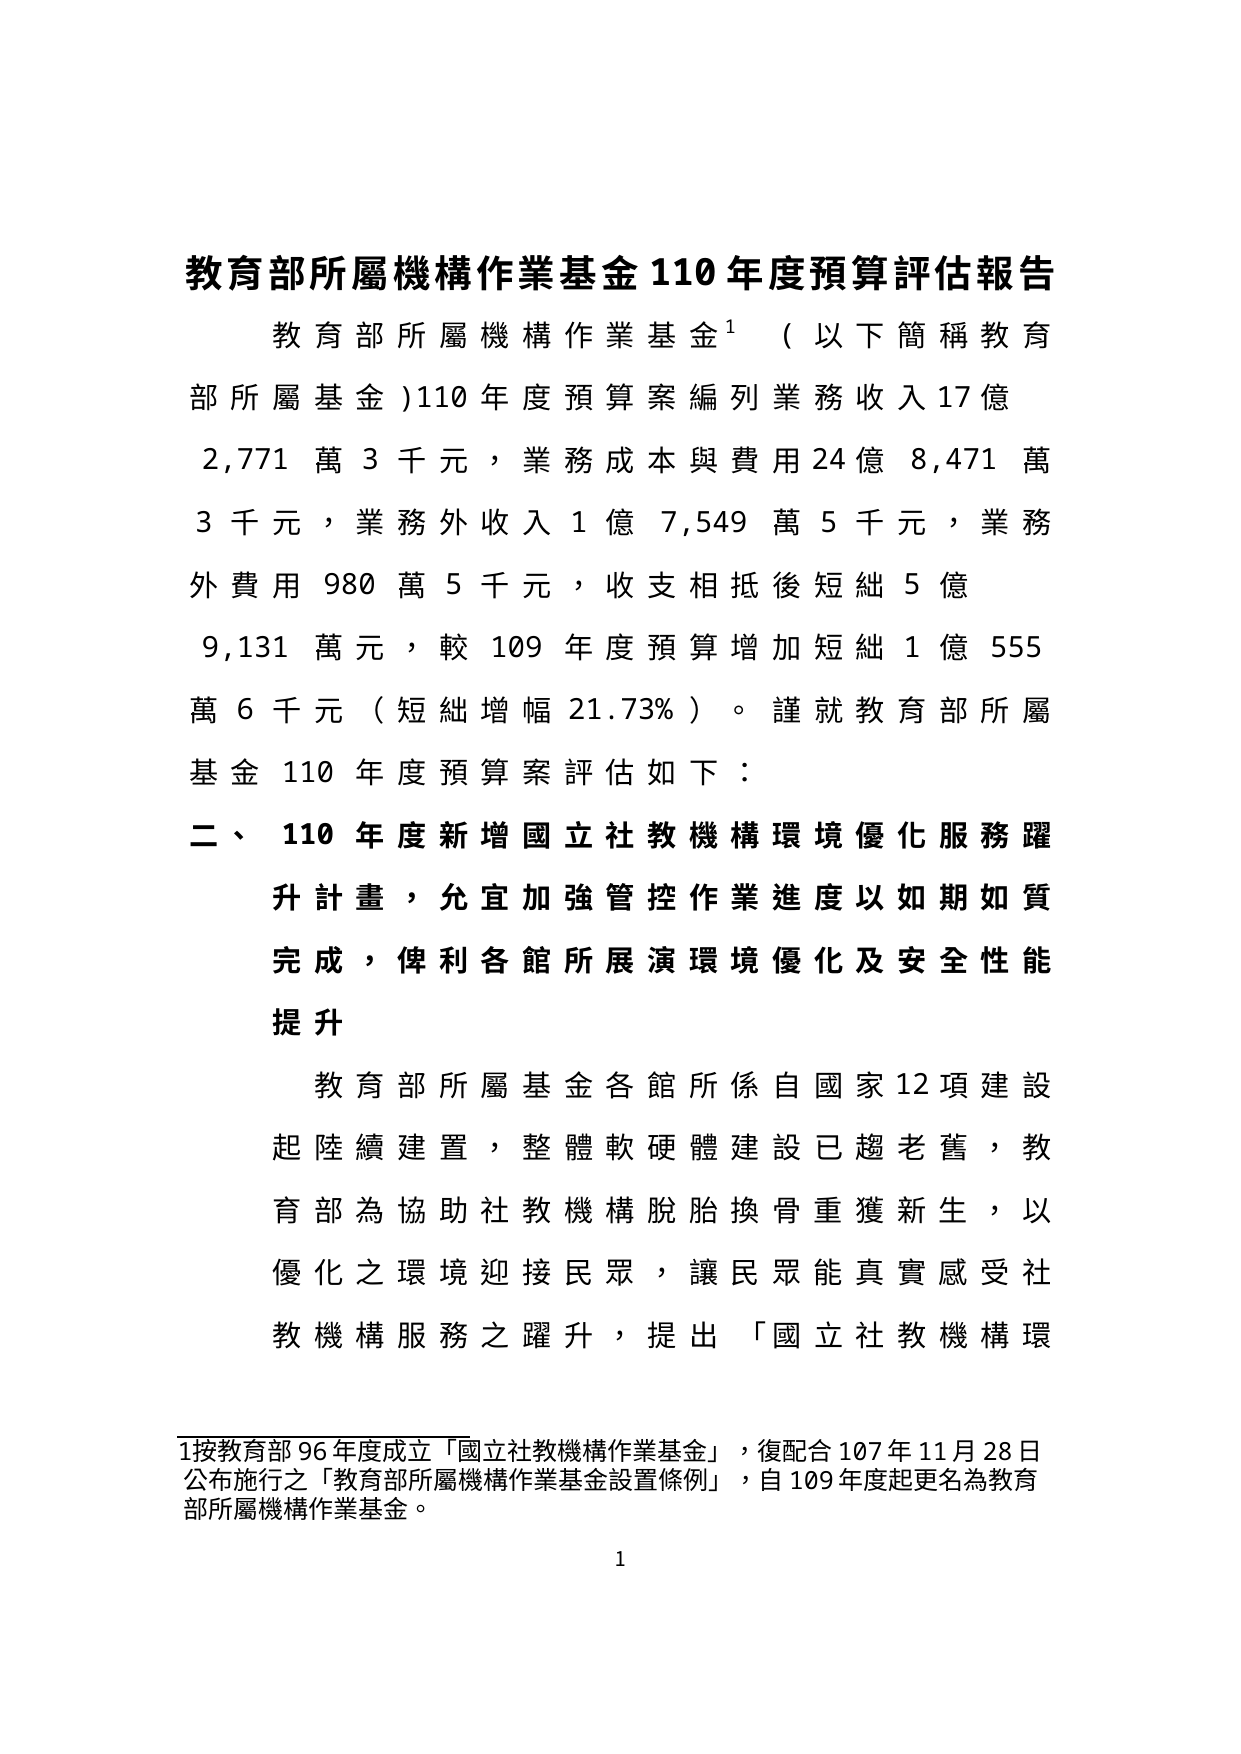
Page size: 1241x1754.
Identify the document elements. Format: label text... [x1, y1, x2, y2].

text 教育部所屬機構作業基金(以下簡稱教育部所屬基金)110年度預算案編列業務收入17億2,771萬3千元，業務成本與費用24億8,471萬3千元，業務外收入1億7,549萬5千元，業務外費用980萬5千元，收支相抵後短絀5億9,131萬元，較109年度預算增加短絀1億555萬6千元（短絀增幅21.73%）。謹就教育部所屬基金110年度預算案評估如下： [183, 292, 1058, 792]
text 二、110年度新增國立社教機構環境優化服務躍升計畫，允宜加強管控作業進度以如期如質完成，俾利各館所展演環境優化及安全性能提升 [183, 792, 1058, 1042]
text 教育部所屬機構作業基金110年度預算評估報告 [183, 229, 1058, 292]
text 按教育部96年度成立「國立社教機構作業基金」，復配合107年11月28日公布施行之「教育部所屬機構作業基金設置條例」，自109年度起更名為教育部所屬機構作業基金。 [177, 1437, 1063, 1525]
text 教育部所屬基金各館所係自國家12項建設起陸續建置，整體軟硬體建設已趨老舊，教育部為協助社教機構脫胎換骨重獲新生，以優化之環境迎接民眾，讓民眾能真實感受社教機構服務之躍升，提出「國立社教機構環境優化服務躍升計畫」（以下簡稱環境優化服務躍升計畫），期程自110年度至113年度，初估總經費為15億3,314萬8千元，該基金各館所110年度預算案該計畫計編列2億3,710萬1千元，以期達成「1.改善館所建物體質，確保建物公共安全。2.營造舒適館舍空間，提供友善服務環境。3.優化基礎設施設備，提升館所專業形象。4.運用科技創新服務，建構全齡服務環境。」之目標，整體計畫由 9所國立社教機構共同參與，包括教育部所屬基金所轄6所社教機構(詳表1)。經查： [242, 1042, 1058, 1354]
